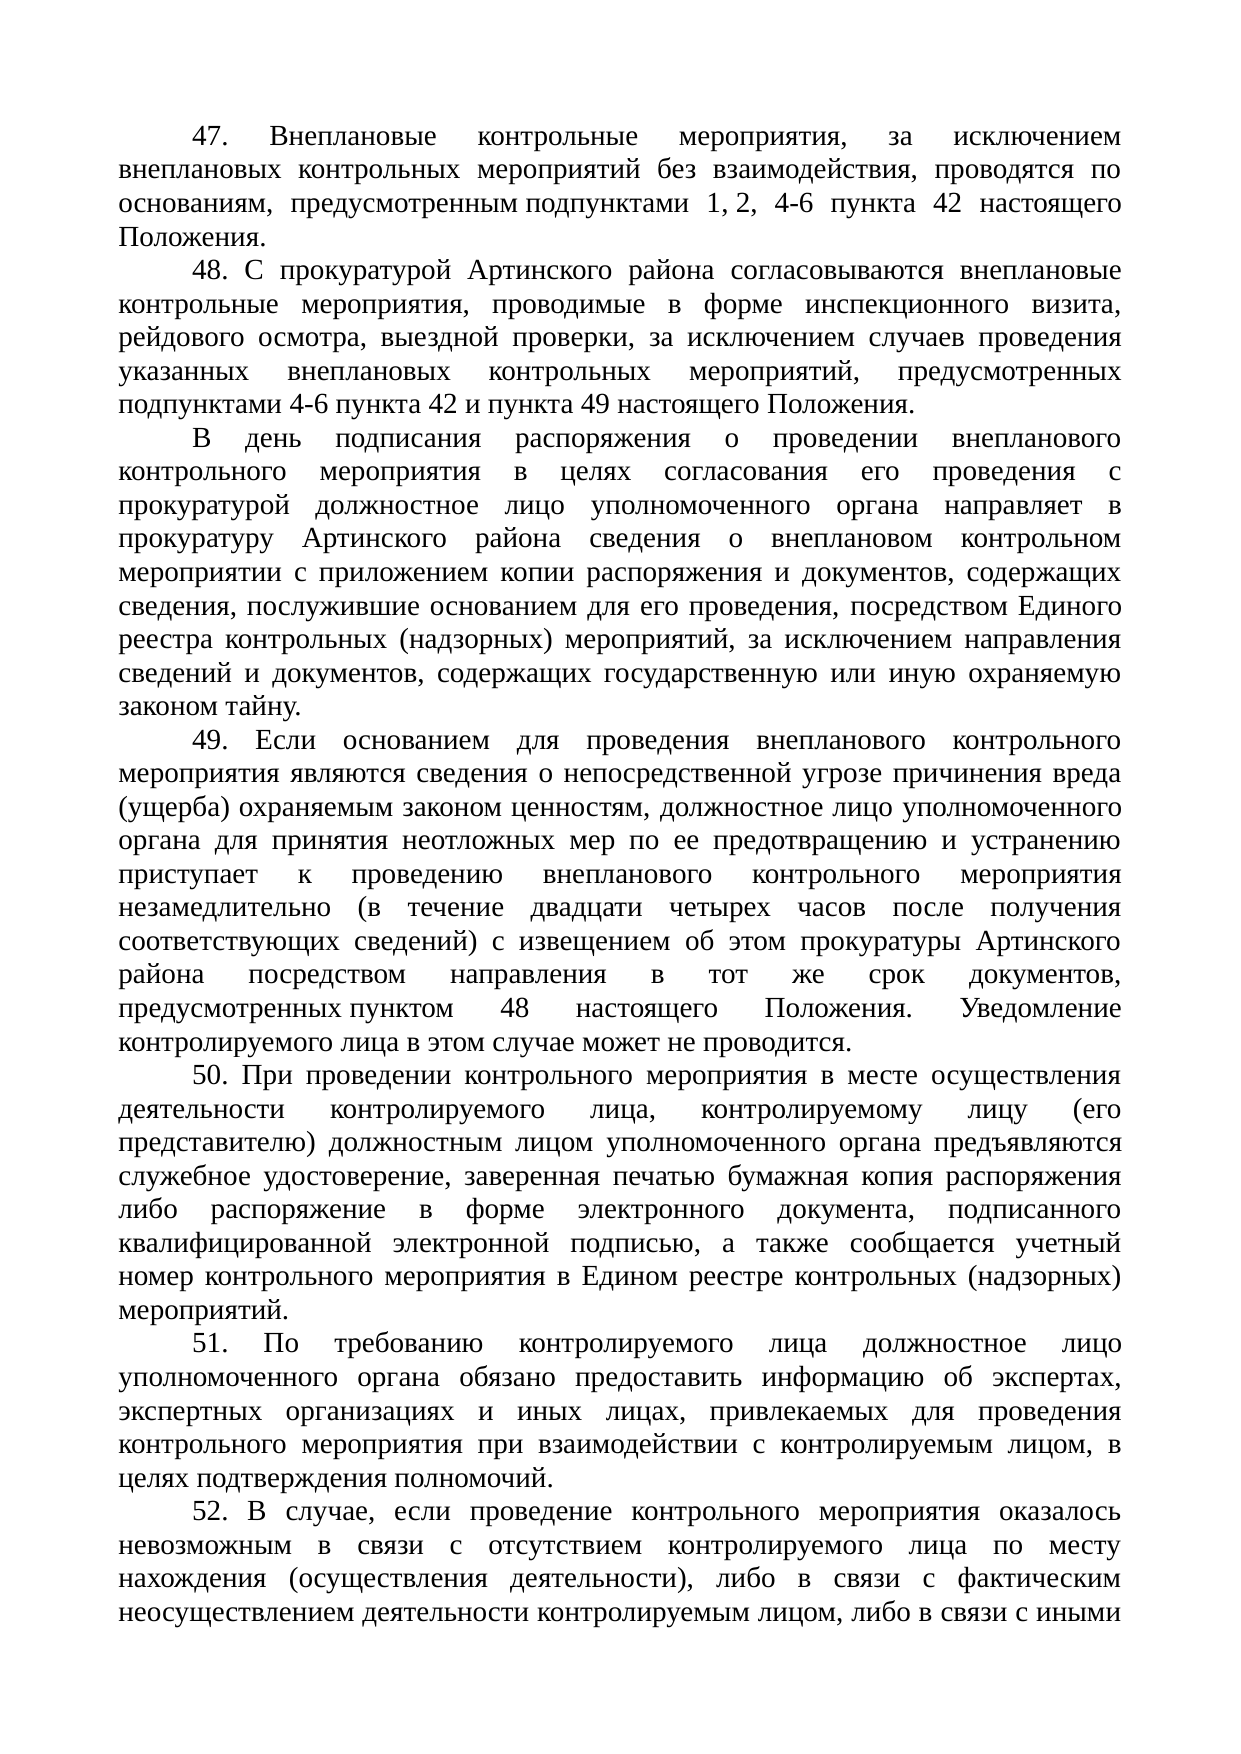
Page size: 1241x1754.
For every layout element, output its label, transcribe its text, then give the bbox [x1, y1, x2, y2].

text В день подписания распоряжения о проведении внепланового контрольного мероприятия в целях согласования его проведения с прокуратурой должностное лицо уполномоченного органа направляет в прокуратуру Артинского района сведения о внеплановом контрольном мероприятии с приложением копии распоряжения и документов, содержащих сведения, послужившие основанием для его проведения, посредством Единого реестра контрольных (надзорных) мероприятий, за исключением направления сведений и документов, содержащих государственную или иную охраняемую законом тайну. [118, 420, 1122, 722]
text 47. Внеплановые контрольные мероприятия, за исключением внеплановых контрольных мероприятий без взаимодействия, проводятся по основаниям, предусмотренным подпунктами 1, 2, 4-6 пункта 42 настоящего Положения. [118, 118, 1122, 252]
text 48. С прокуратурой Артинского района согласовываются внеплановые контрольные мероприятия, проводимые в форме инспекционного визита, рейдового осмотра, выездной проверки, за исключением случаев проведения указанных внеплановых контрольных мероприятий, предусмотренных подпунктами 4-6 пункта 42 и пункта 49 настоящего Положения. [118, 252, 1122, 420]
text 52. В случае, если проведение контрольного мероприятия оказалось невозможным в связи с отсутствием контролируемого лица по месту нахождения (осуществления деятельности), либо в связи с фактическим неосуществлением деятельности контролируемым лицом, либо в связи с иными [118, 1493, 1122, 1627]
text 49. Если основанием для проведения внепланового контрольного мероприятия являются сведения о непосредственной угрозе причинения вреда (ущерба) охраняемым законом ценностям, должностное лицо уполномоченного органа для принятия неотложных мер по ее предотвращению и устранению приступает к проведению внепланового контрольного мероприятия незамедлительно (в течение двадцати четырех часов после получения соответствующих сведений) с извещением об этом прокуратуры Артинского района посредством направления в тот же срок документов, предусмотренных пунктом 48 настоящего Положения. Уведомление контролируемого лица в этом случае может не проводится. [118, 722, 1122, 1057]
text 51. По требованию контролируемого лица должностное лицо уполномоченного органа обязано предоставить информацию об экспертах, экспертных организациях и иных лицах, привлекаемых для проведения контрольного мероприятия при взаимодействии с контролируемым лицом, в целях подтверждения полномочий. [118, 1326, 1122, 1493]
text 50. При проведении контрольного мероприятия в месте осуществления деятельности контролируемого лица, контролируемому лицу (его представителю) должностным лицом уполномоченного органа предъявляются служебное удостоверение, заверенная печатью бумажная копия распоряжения либо распоряжение в форме электронного документа, подписанного квалифицированной электронной подписью, а также сообщается учетный номер контрольного мероприятия в Едином реестре контрольных (надзорных) мероприятий. [118, 1057, 1122, 1326]
